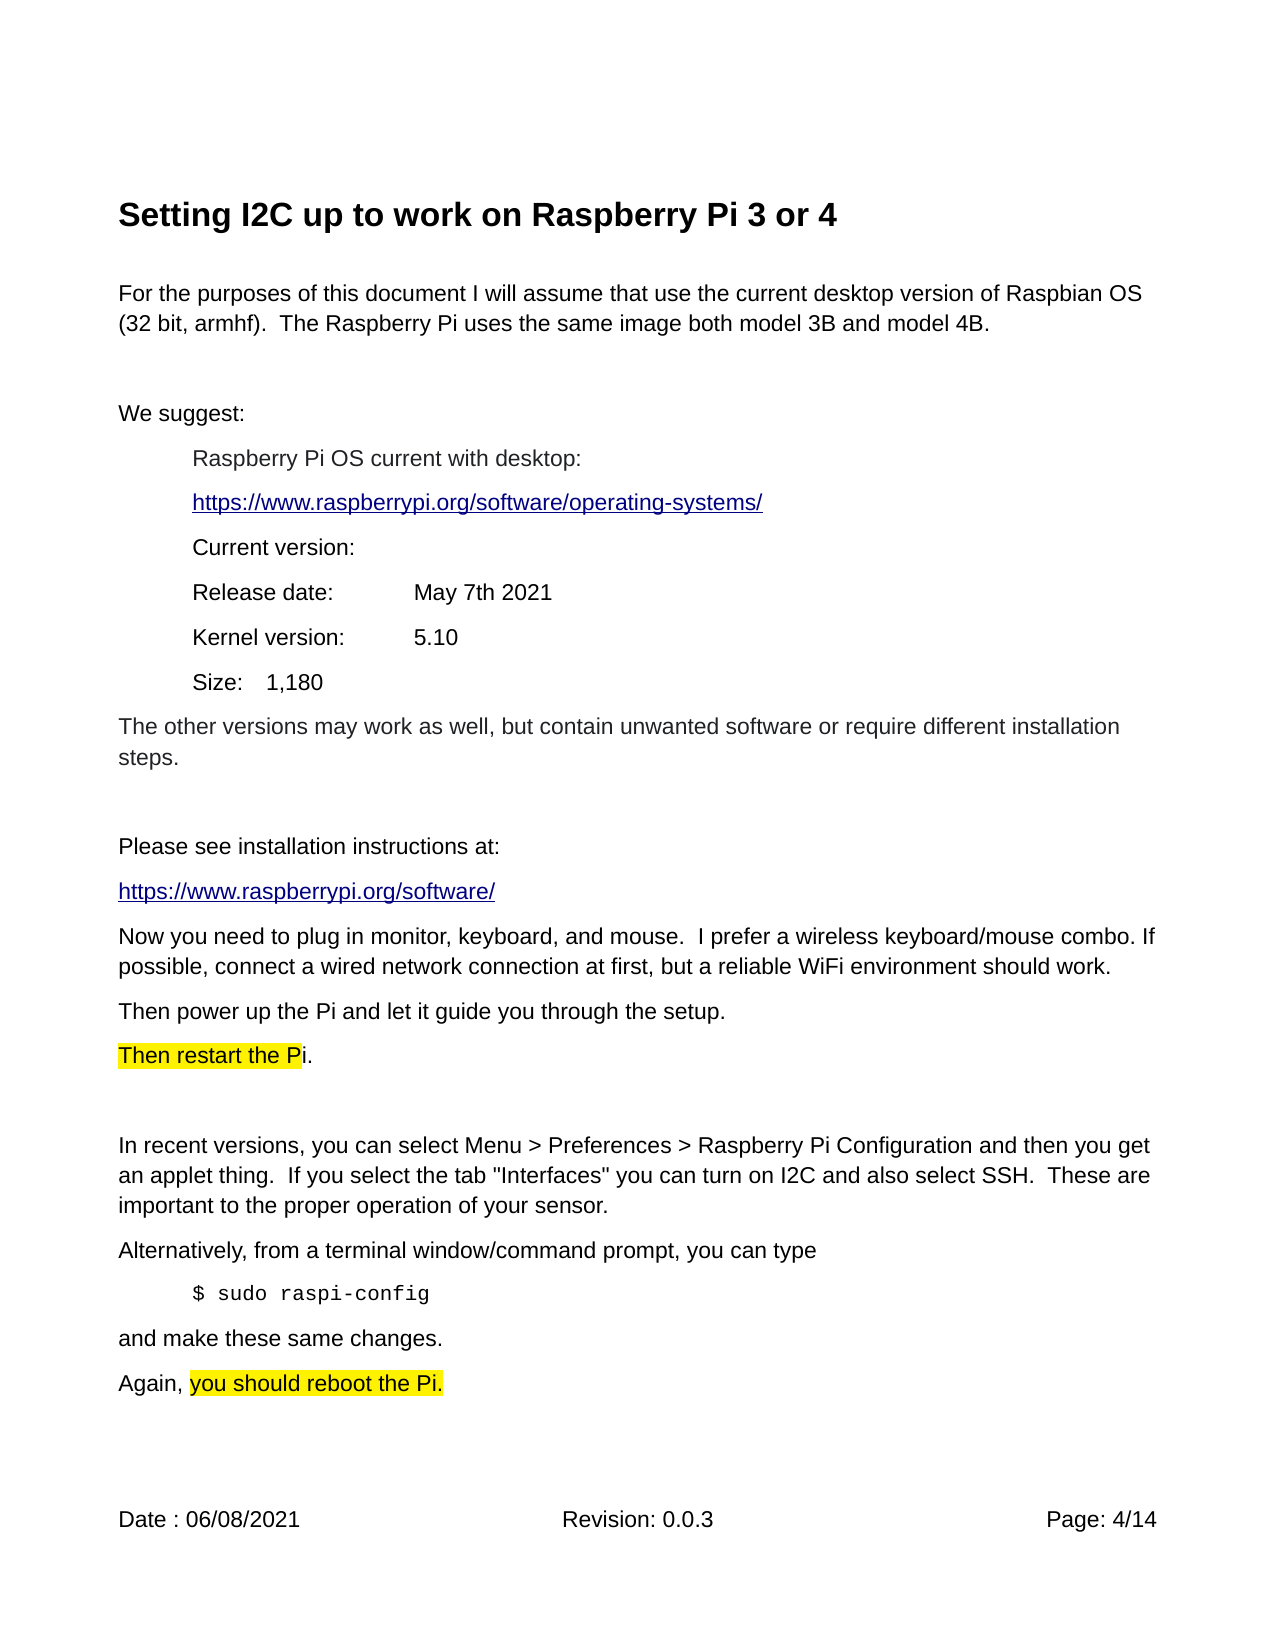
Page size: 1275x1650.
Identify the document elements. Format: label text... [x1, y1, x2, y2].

text Again, you should reboot the Pi. [118, 1370, 1157, 1396]
text https://www.raspberrypi.org/software/ [118, 878, 1157, 904]
text $ sudo raspi-config [192, 1282, 1157, 1307]
text The other versions may work as well, but contain unwanted software or require different installation steps. [118, 713, 1157, 770]
text Then restart the Pi. [118, 1042, 1157, 1069]
text Release date: May 7th 2021 [192, 579, 1157, 605]
text https://www.raspberrypi.org/software/operating-systems/ [192, 489, 1157, 516]
text Now you need to plug in monitor, keyboard, and mouse. I prefer a wireless keyboard/mouse combo. If possible, connect a wired network connection at first, but a reliable WiFi environment should work. [118, 923, 1157, 979]
text and make these same changes. [118, 1325, 1157, 1351]
text Raspberry Pi OS current with desktop: [192, 444, 1157, 471]
text Size: 1,180 [192, 668, 1157, 695]
text Please see installation instructions at: [118, 833, 1157, 859]
text Then power up the Pi and let it guide you through the setup. [118, 998, 1157, 1024]
text Alternatively, from a terminal window/command prompt, you can type [118, 1237, 1157, 1264]
subtitle Setting I2C up to work on Raspberry Pi 3 or 4 [118, 195, 1157, 233]
text We suggest: [118, 400, 1157, 426]
text In recent versions, you can select Menu > Preferences > Raspberry Pi Configuration and then you get an applet thing. If you select the tab "Interfaces" you can turn on I2C and also select SSH. These are important to the proper operation of your sensor. [118, 1132, 1157, 1219]
text Kernel version: 5.10 [192, 624, 1157, 650]
text For the purposes of this document I will assume that use the current desktop version of Raspbian OS (32 bit, armhf). The Raspberry Pi uses the same image both model 3B and model 4B. [118, 280, 1157, 337]
text Current version: [192, 534, 1157, 561]
